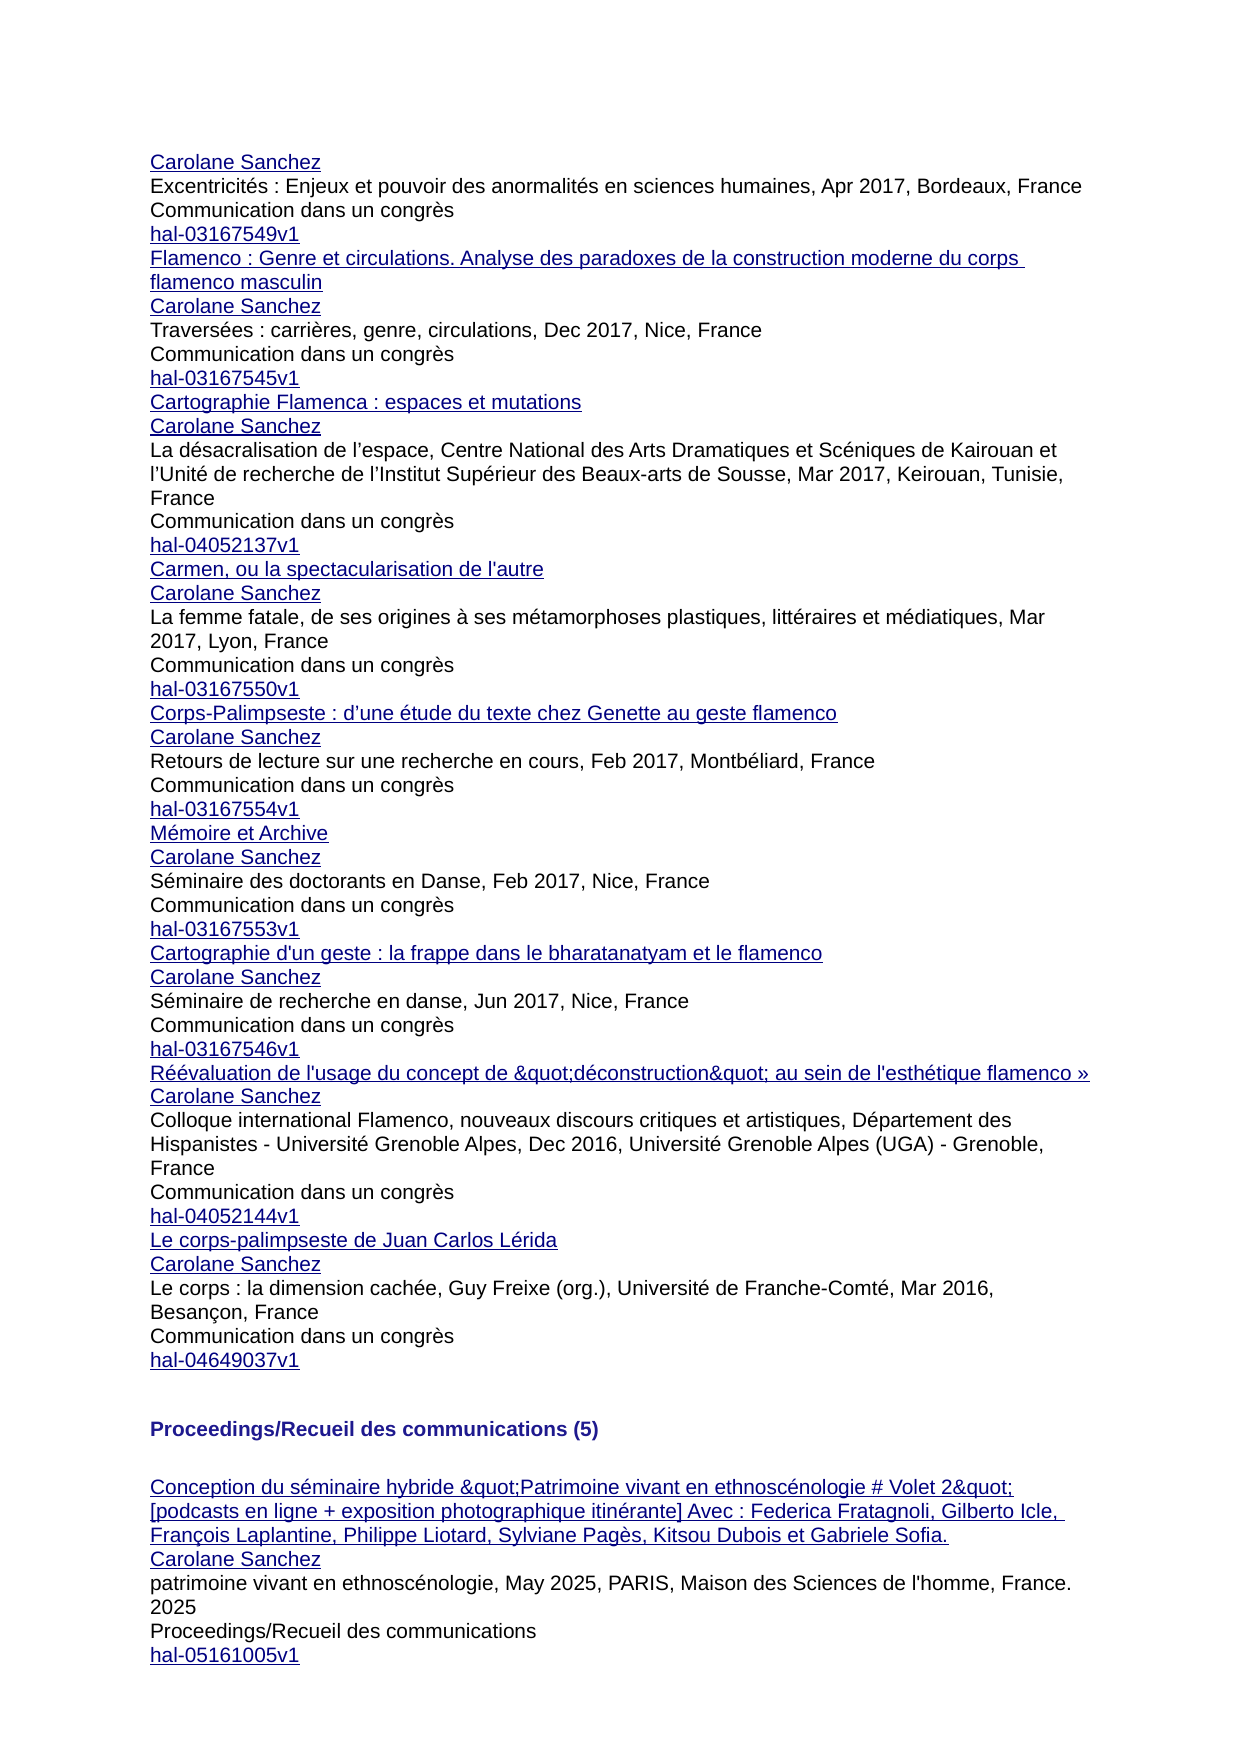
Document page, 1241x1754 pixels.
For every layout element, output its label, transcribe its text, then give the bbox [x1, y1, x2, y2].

table_cell Le corps-palimpseste de Juan Carlos Lérida Carolane Sanchez Le corps : la dimension cachée, Guy Freixe (org.), Université de Franche-Comté, Mar 2016, Besançon, France Communication dans un congrès hal-04649037v1 [150, 1228, 1090, 1372]
table_cell Carolane Sanchez Excentricités : Enjeux et pouvoir des anormalités en sciences humaines, Apr 2017, Bordeaux, France Communication dans un congrès hal-03167549v1 [150, 150, 1090, 246]
table_cell Carmen, ou la spectacularisation de l'autre Carolane Sanchez La femme fatale, de ses origines à ses métamorphoses plastiques, littéraires et médiatiques, Mar 2017, Lyon, France Communication dans un congrès hal-03167550v1 [150, 557, 1090, 701]
table_cell Réévaluation de l'usage du concept de &quot;déconstruction&quot; au sein de l'esthétique flamenco » [150, 1060, 1090, 1081]
table_cell Corps-Palimpseste : d’une étude du texte chez Genette au geste flamenco Carolane Sanchez Retours de lecture sur une recherche en cours, Feb 2017, Montbéliard, France Communication dans un congrès hal-03167554v1 [150, 701, 1090, 821]
table_cell Cartographie d'un geste : la frappe dans le bharatanatyam et le flamenco Carolane Sanchez Séminaire de recherche en danse, Jun 2017, Nice, France Communication dans un congrès hal-03167546v1 [150, 941, 1090, 1060]
table_cell Mémoire et Archive Carolane Sanchez Séminaire des doctorants en Danse, Feb 2017, Nice, France Communication dans un congrès hal-03167553v1 [150, 821, 1090, 941]
table_cell Cartographie Flamenca : espaces et mutations Carolane Sanchez La désacralisation de l’espace, Centre National des Arts Dramatiques et Scéniques de Kairouan et l’Unité de recherche de l’Institut Supérieur des Beaux-arts de Sousse, Mar 2017, Keirouan, Tunisie, France Communication dans un congrès hal-04052137v1 [150, 390, 1090, 557]
table_header Conception du séminaire hybride &quot;Patrimoine vivant en ethnoscénologie # Volet 2&quot;[podcasts en ligne + exposition photographique itinérante] Avec : Federica Fratagnoli, Gilberto Icle, François Laplantine, Philippe Liotard, Sylviane Pagès, Kitsou Dubois et Gabriele Sofia. Carolane Sanchez patrimoine vivant en ethnoscénologie, May 2025, PARIS, Maison des Sciences de l'homme, France. 2025 Proceedings/Recueil des communications hal-05161005v1 [150, 1475, 1090, 1667]
table_cell Flamenco : Genre et circulations. Analyse des paradoxes de la construction moderne du corps flamenco masculin Carolane Sanchez Traversées : carrières, genre, circulations, Dec 2017, Nice, France Communication dans un congrès hal-03167545v1 [150, 246, 1090, 389]
table_cell Carolane Sanchez Colloque international Flamenco, nouveaux discours critiques et artistiques, Département des Hispanistes - Université Grenoble Alpes, Dec 2016, Université Grenoble Alpes (UGA) - Grenoble, France Communication dans un congrès hal-04052144v1 [150, 1082, 1090, 1228]
subtitle Proceedings/Recueil des communications (5) [150, 1417, 1090, 1441]
